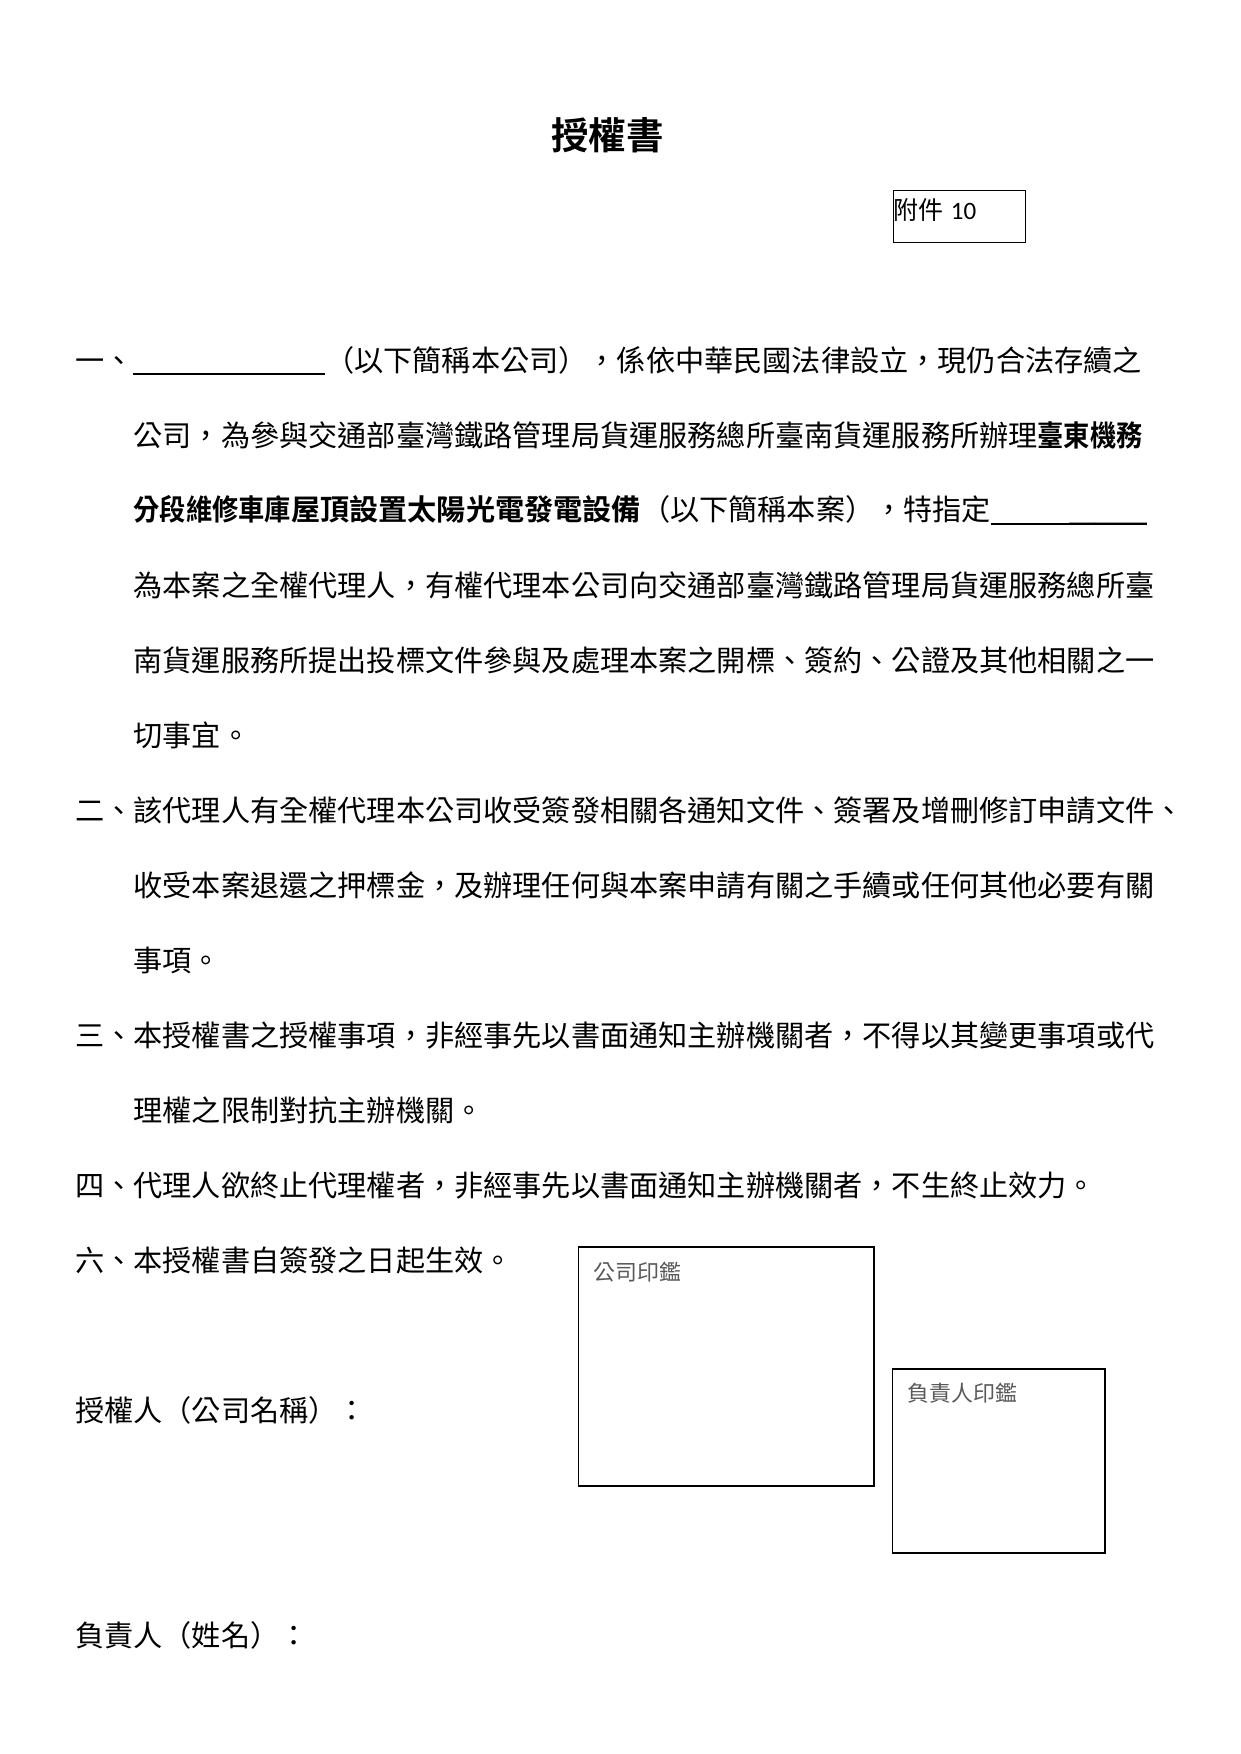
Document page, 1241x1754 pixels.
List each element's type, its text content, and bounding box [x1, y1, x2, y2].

text 六、本授權書自簽發之日起生效。 [75, 1214, 1165, 1289]
text 負責人印鑑 [908, 1376, 1090, 1408]
text [875, 1364, 1165, 1439]
text 授權書 [75, 89, 1165, 164]
text 二、該代理人有全權代理本公司收受簽發相關各通知文件、簽署及增刪修訂申請文件、收受本案退還之押標金，及辦理任何與本案申請有關之手續或任何其他必要有關事項。 [75, 764, 1165, 989]
text 負責人（姓名）： [75, 1589, 1165, 1664]
text 三、本授權書之授權事項，非經事先以書面通知主辦機關者，不得以其變更事項或代理權之限制對抗主辦機關。 [75, 989, 1165, 1139]
text 公司印鑑 [594, 1255, 859, 1286]
text 授權人（公司名稱）： [75, 1364, 578, 1439]
text 四、代理人欲終止代理權者，非經事先以書面通知主辦機關者，不生終止效力。 [75, 1139, 1165, 1214]
text 一、 （以下簡稱本公司），係依中華民國法律設立，現仍合法存續之公司，為參與交通部臺灣鐵路管理局貨運服務總所臺南貨運服務所辦理臺東機務分段維修車庫屋頂設置太陽光電發電設備（以下簡稱本案），特指定 ______為本案之全權代理人，有權代理本公司向交通部臺灣鐵路管理局貨運服務總所臺南貨運服務所提出投標文件參與及處理本案之開標、簽約、公證及其他相關之一切事宜。 [75, 314, 1165, 764]
